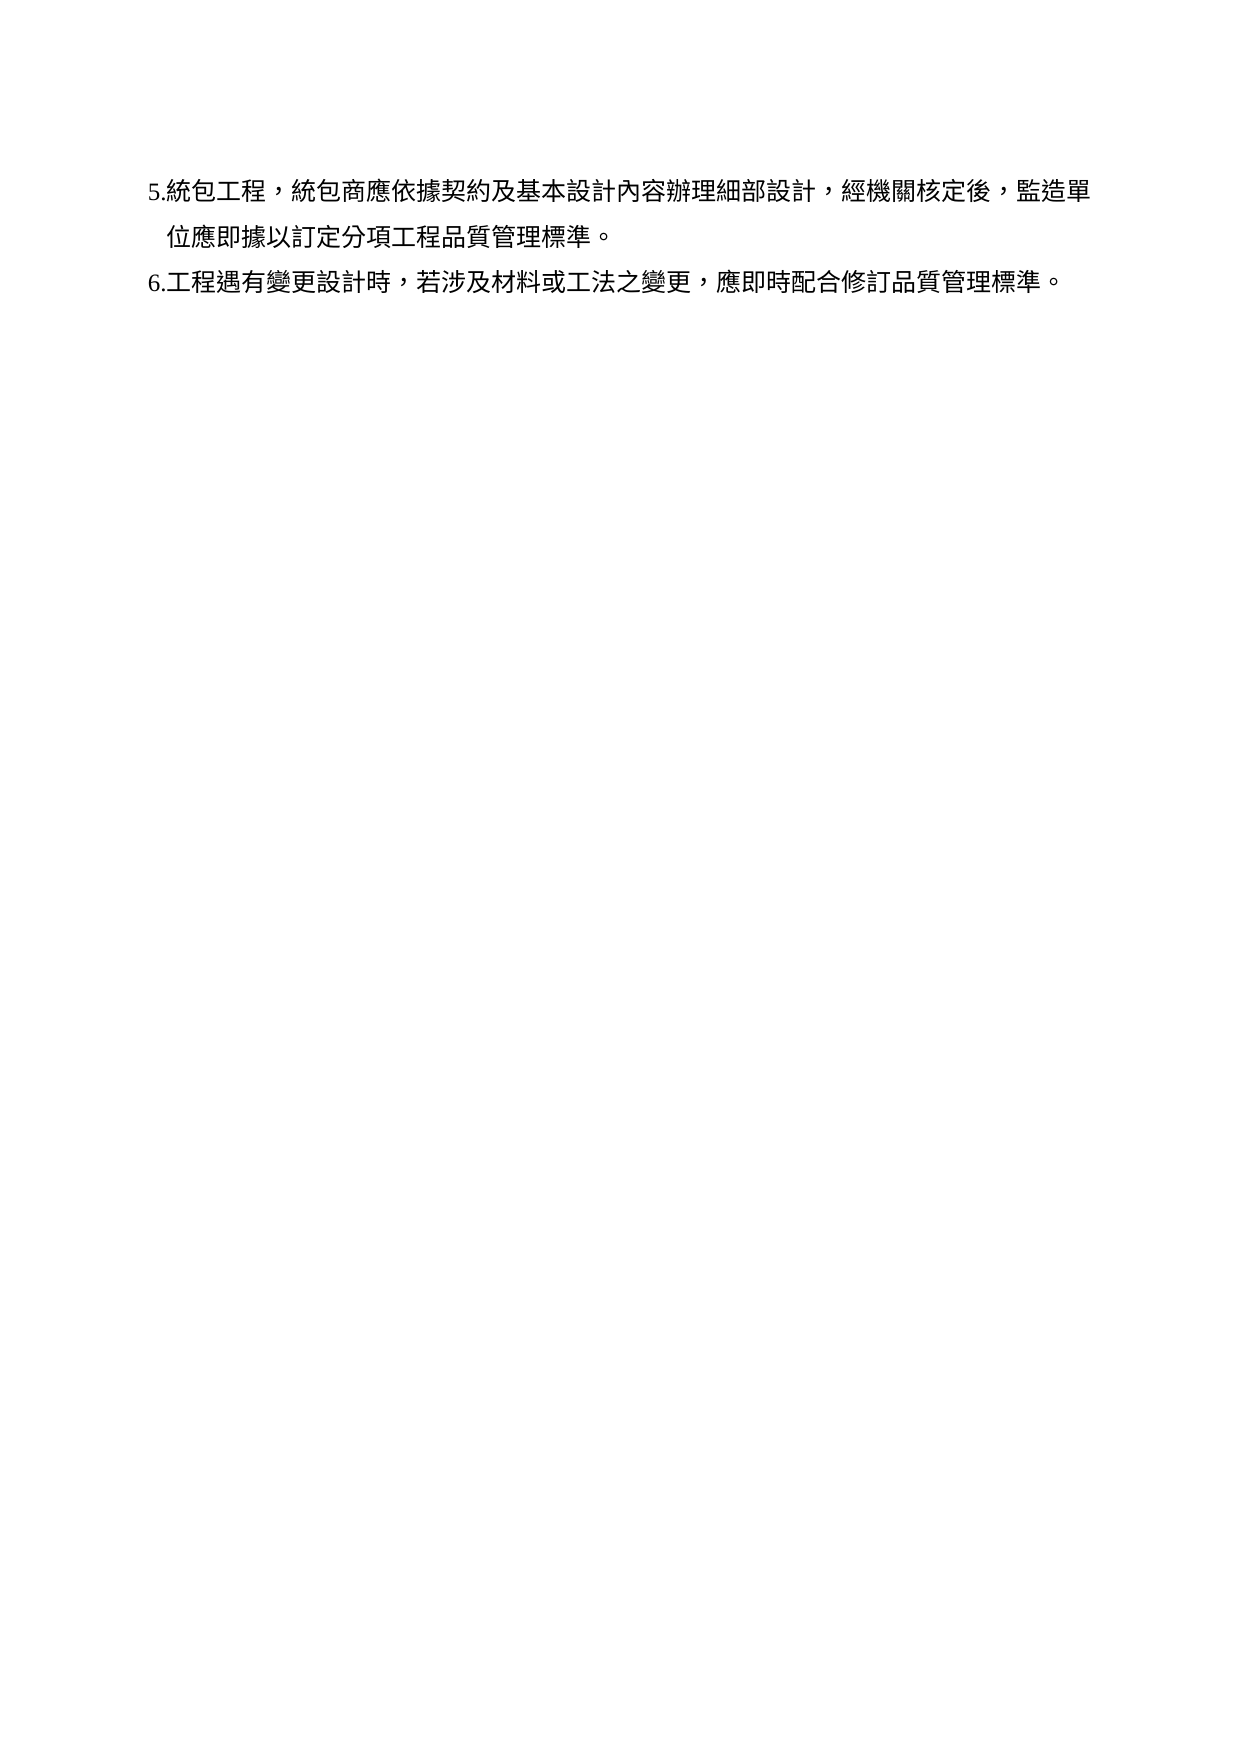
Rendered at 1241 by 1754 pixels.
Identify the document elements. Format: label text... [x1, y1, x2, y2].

text 5.統包工程，統包商應依據契約及基本設計內容辦理細部設計，經機關核定後，監造單位應即據以訂定分項工程品質管理標準。 [148, 172, 1092, 253]
text 6.工程遇有變更設計時，若涉及材料或工法之變更，應即時配合修訂品質管理標準。 [148, 262, 1092, 299]
